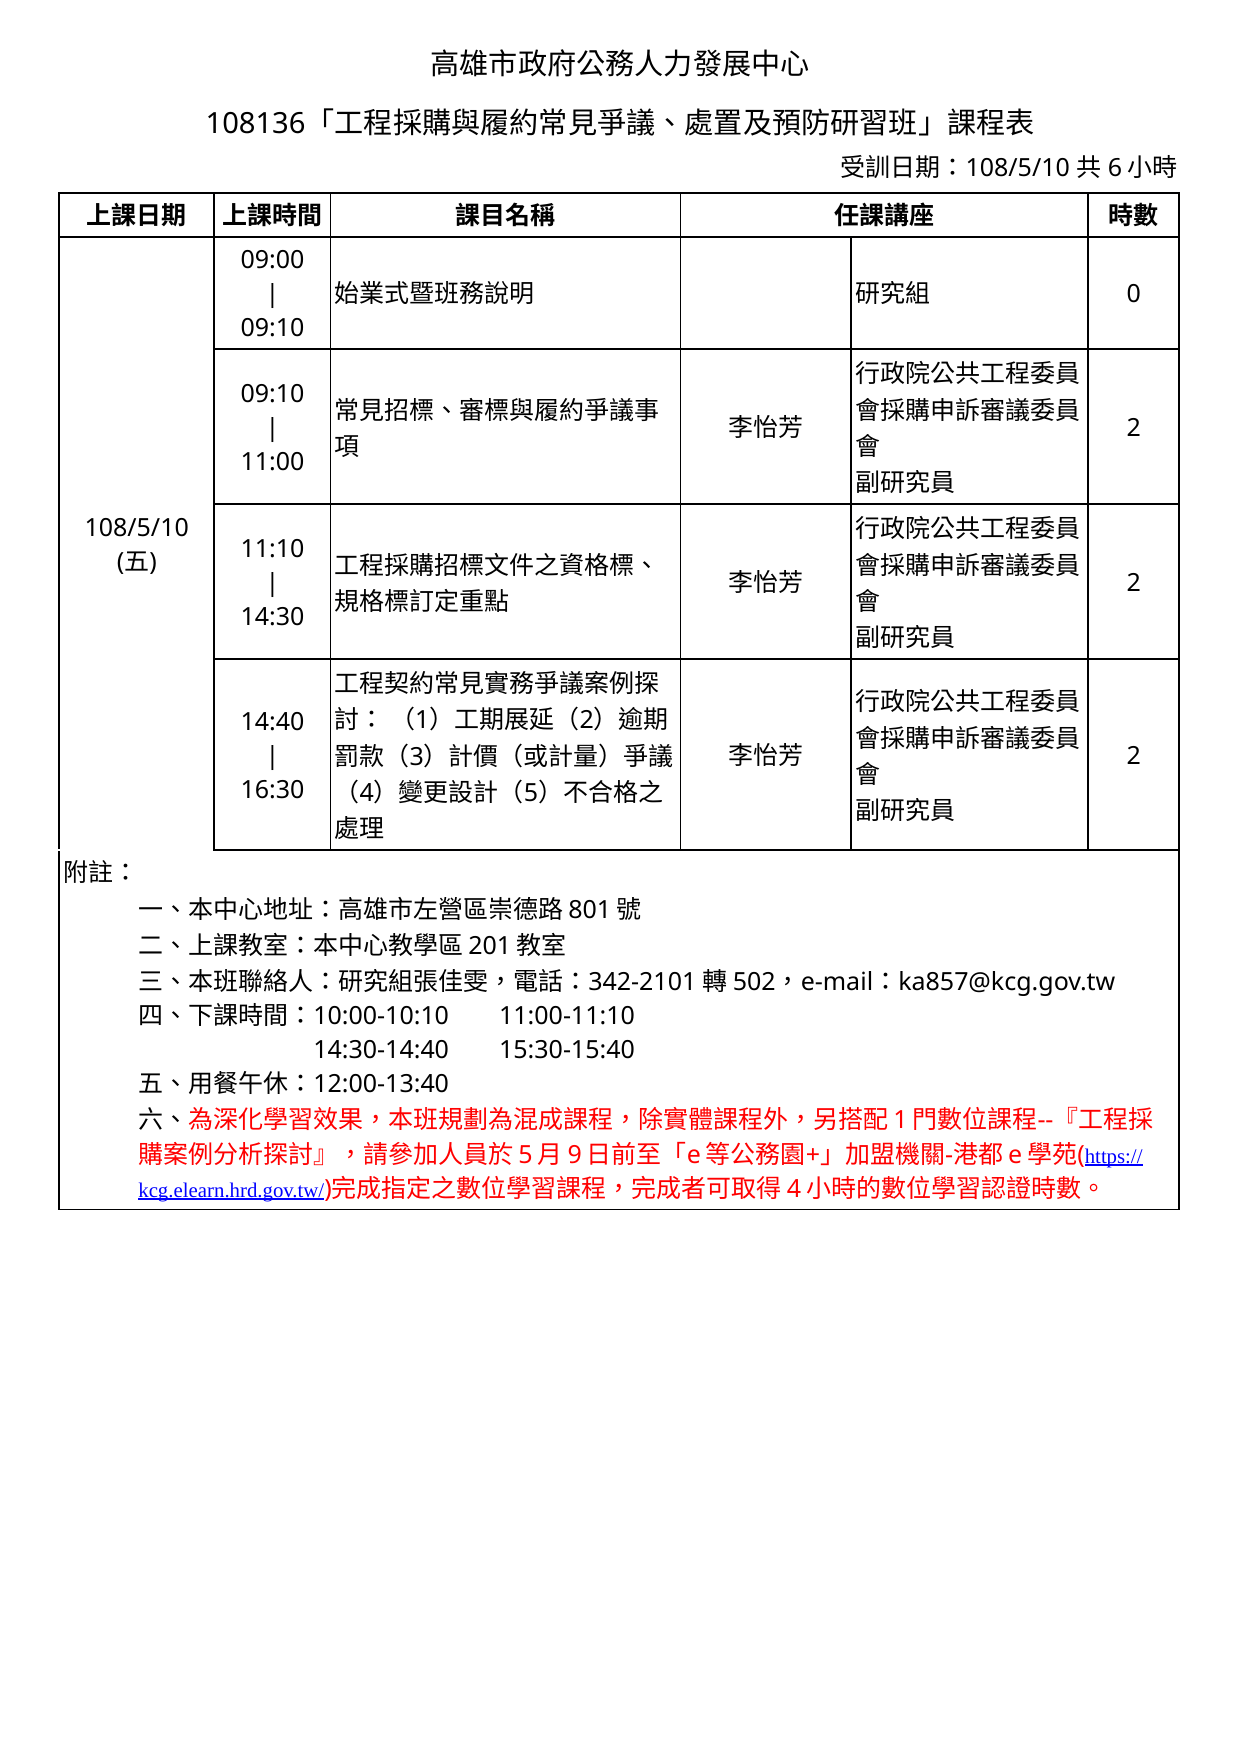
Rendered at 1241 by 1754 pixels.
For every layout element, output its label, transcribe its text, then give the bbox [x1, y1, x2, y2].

table_cell 行政院公共工程委員會採購申訴審議委員會 副研究員 [852, 505, 1087, 658]
table_cell 工程契約常見實務爭議案例探討： （1）工期展延（2）逾期罰款（3）計價（或計量）爭議 （4）變更設計（5）不合格之處理 [331, 660, 680, 849]
table_header [59, 87, 1181, 95]
table_header 108136「工程採購與履約常見爭議、處置及預防研習班」課程表 [59, 95, 1181, 146]
table_header 高雄市政府公務人力發展中心 [59, 30, 1181, 87]
table_header 任課講座 [681, 194, 1087, 236]
table_cell 始業式暨班務說明 [331, 238, 680, 348]
table_header 時數 [1089, 194, 1178, 236]
table_cell 研究組 [852, 238, 1087, 348]
table_cell 108/5/10 (五) [60, 238, 213, 849]
table_cell 行政院公共工程委員會採購申訴審議委員會 副研究員 [852, 660, 1087, 849]
table_cell 09:10 | 11:00 [215, 350, 330, 503]
table_header 上課日期 [60, 194, 213, 236]
table_cell 常見招標、審標與履約爭議事項 [331, 350, 680, 503]
table_cell 李怡芳 [681, 505, 850, 658]
table_header 課目名稱 [331, 194, 680, 236]
table_header 上課時間 [215, 194, 330, 236]
table_cell 2 [1089, 505, 1178, 658]
table_cell 09:00 | 09:10 [215, 238, 330, 348]
table_cell 工程採購招標文件之資格標、規格標訂定重點 [331, 505, 680, 658]
table_cell [59, 188, 1181, 192]
table_cell 2 [1089, 350, 1178, 503]
table_cell [681, 238, 850, 348]
table_cell 2 [1089, 660, 1178, 849]
table_cell 0 [1089, 238, 1178, 348]
table_cell 14:40 | 16:30 [215, 660, 330, 849]
table_cell 李怡芳 [681, 350, 850, 503]
table_header 附註： 一、本中心地址：高雄市左營區崇德路801號 二、上課教室：本中心教學區201教室 三、本班聯絡人：研究組張佳雯，電話：342-2101 轉502，e-mail：ka857@kcg.gov.tw 四、下課時間：10:00-10:10 11:00-11:10 14:30-14:40 15:30-15:40 五、用餐午休：12:00-13:40 六、為深化學習效果，本班規劃為混成課程，除實體課程外，另搭配1門數位課程--『工程採購案例分析探討』，請參加人員於5月9日前至「e等公務園+」加盟機關-港都e學苑(https://kcg.elearn.hrd.gov.tw/)完成指定之數位學習課程，完成者可取得4小時的數位學習認證時數。 [60, 851, 1178, 1208]
table_cell 行政院公共工程委員會採購申訴審議委員會 副研究員 [852, 350, 1087, 503]
table_cell 11:10 | 14:30 [215, 505, 330, 658]
table_header 受訓日期：108/5/10 共 6小時 [59, 146, 1181, 188]
table_cell 李怡芳 [681, 660, 850, 849]
